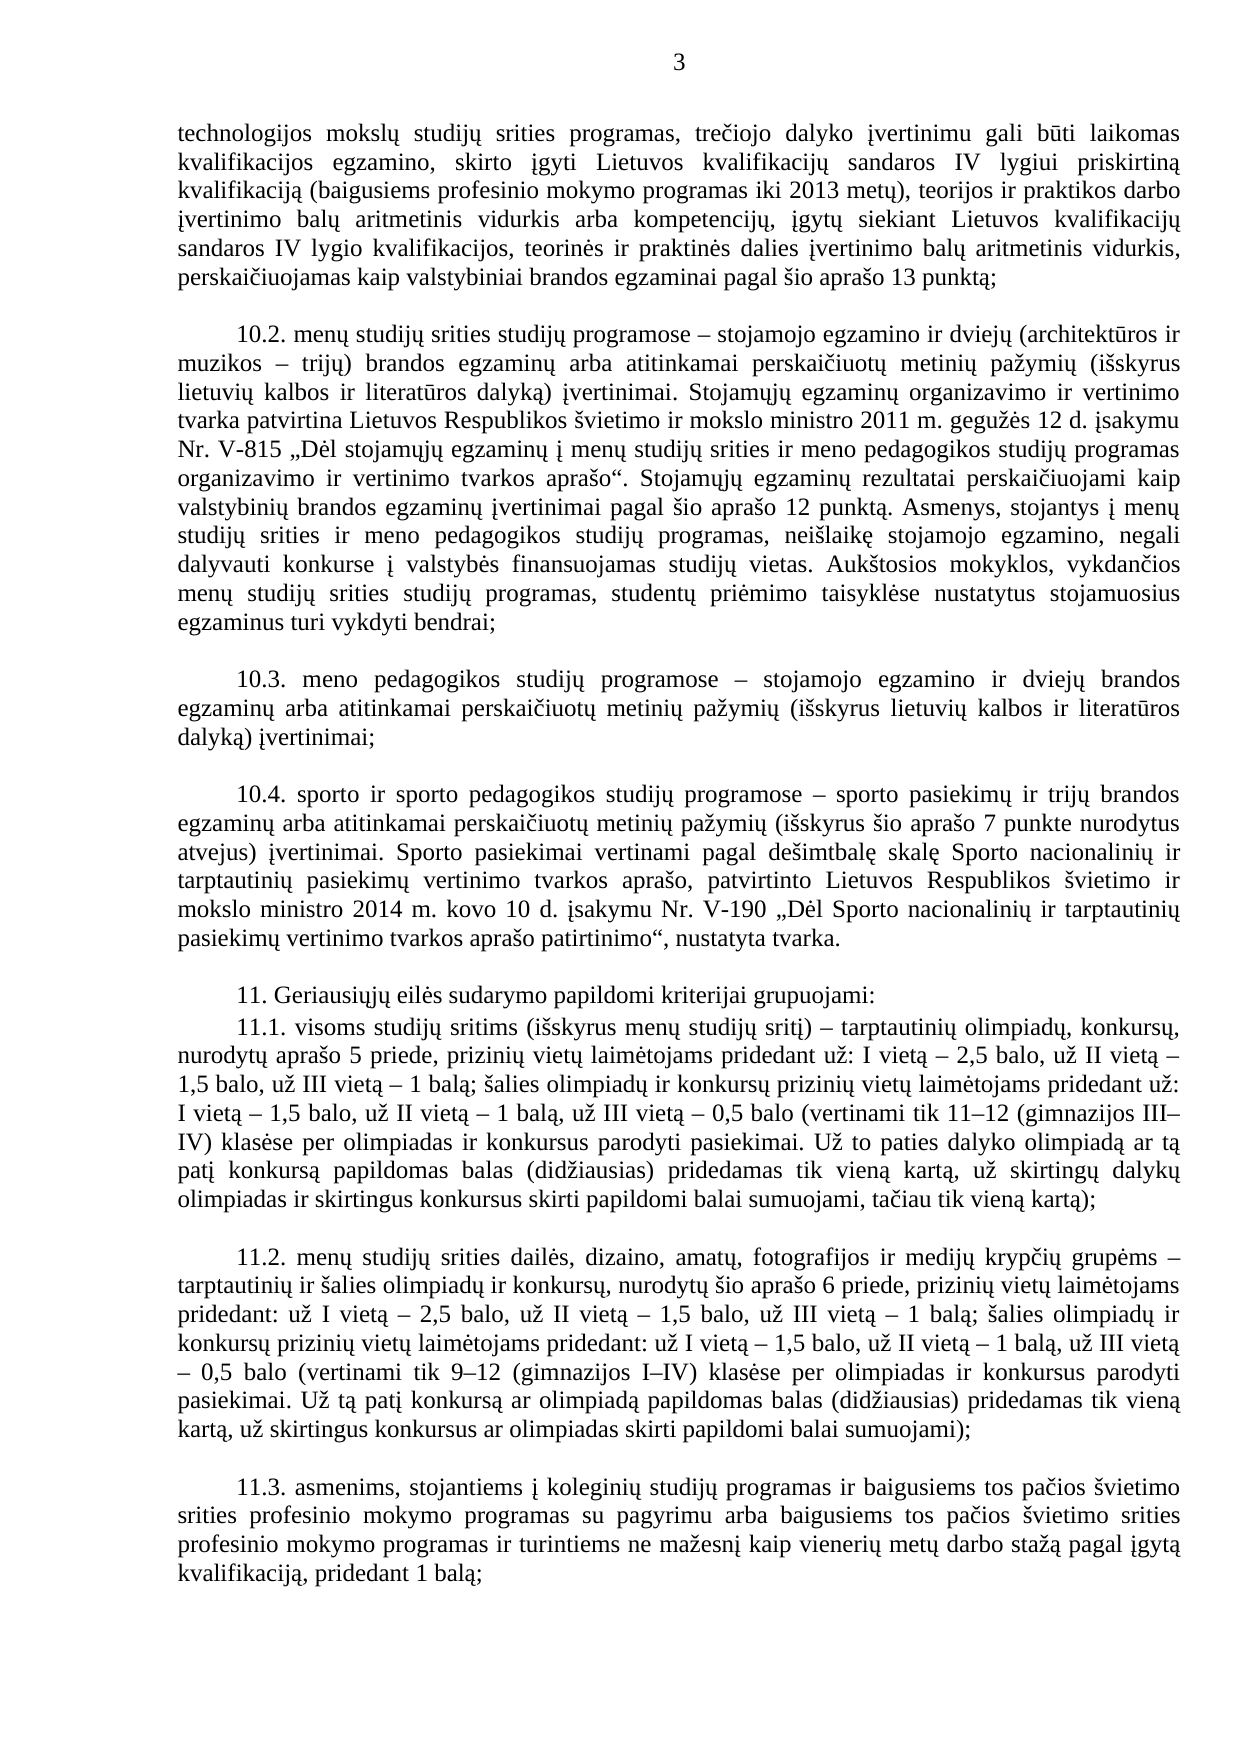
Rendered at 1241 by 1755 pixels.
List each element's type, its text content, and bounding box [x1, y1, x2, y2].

text technologijos mokslų studijų srities programas, trečiojo dalyko įvertinimu gali būti laikomas kvalifikacijos egzamino, skirto įgyti Lietuvos kvalifikacijų sandaros IV lygiui priskirtiną kvalifikaciją (baigusiems profesinio mokymo programas iki 2013 metų), teorijos ir praktikos darbo įvertinimo balų aritmetinis vidurkis arba kompetencijų, įgytų siekiant Lietuvos kvalifikacijų sandaros IV lygio kvalifikacijos, teorinės ir praktinės dalies įvertinimo balų aritmetinis vidurkis, perskaičiuojamas kaip valstybiniai brandos egzaminai pagal šio aprašo 13 punktą; [177, 118, 1181, 291]
text 10.2. menų studijų srities studijų programose – stojamojo egzamino ir dviejų (architektūros ir muzikos – trijų) brandos egzaminų arba atitinkamai perskaičiuotų metinių pažymių (išskyrus lietuvių kalbos ir literatūros dalyką) įvertinimai. Stojamųjų egzaminų organizavimo ir vertinimo tvarka patvirtina Lietuvos Respublikos švietimo ir mokslo ministro 2011 m. gegužės 12 d. įsakymu Nr. V-815 „Dėl stojamųjų egzaminų į menų studijų srities ir meno pedagogikos studijų programas organizavimo ir vertinimo tvarkos aprašo“. Stojamųjų egzaminų rezultatai perskaičiuojami kaip valstybinių brandos egzaminų įvertinimai pagal šio aprašo 12 punktą. Asmenys, stojantys į menų studijų srities ir meno pedagogikos studijų programas, neišlaikę stojamojo egzamino, negali dalyvauti konkurse į valstybės finansuojamas studijų vietas. Aukštosios mokyklos, vykdančios menų studijų srities studijų programas, studentų priėmimo taisyklėse nustatytus stojamuosius egzaminus turi vykdyti bendrai; [177, 319, 1181, 636]
text 10.3. meno pedagogikos studijų programose – stojamojo egzamino ir dviejų brandos egzaminų arba atitinkamai perskaičiuotų metinių pažymių (išskyrus lietuvių kalbos ir literatūros dalyką) įvertinimai; [177, 664, 1181, 751]
text 11.3. asmenims, stojantiems į koleginių studijų programas ir baigusiems tos pačios švietimo srities profesinio mokymo programas su pagyrimu arba baigusiems tos pačios švietimo srities profesinio mokymo programas ir turintiems ne mažesnį kaip vienerių metų darbo stažą pagal įgytą kvalifikaciją, pridedant 1 balą; [177, 1472, 1181, 1587]
text 10.4. sporto ir sporto pedagogikos studijų programose – sporto pasiekimų ir trijų brandos egzaminų arba atitinkamai perskaičiuotų metinių pažymių (išskyrus šio aprašo 7 punkte nurodytus atvejus) įvertinimai. Sporto pasiekimai vertinami pagal dešimtbalę skalę Sporto nacionalinių ir tarptautinių pasiekimų vertinimo tvarkos aprašo, patvirtinto Lietuvos Respublikos švietimo ir mokslo ministro 2014 m. kovo 10 d. įsakymu Nr. V-190 „Dėl Sporto nacionalinių ir tarptautinių pasiekimų vertinimo tvarkos aprašo patirtinimo“, nustatyta tvarka. [177, 779, 1181, 952]
text 11.2. menų studijų srities dailės, dizaino, amatų, fotografijos ir medijų krypčių grupėms – tarptautinių ir šalies olimpiadų ir konkursų, nurodytų šio aprašo 6 priede, prizinių vietų laimėtojams pridedant: už I vietą – 2,5 balo, už II vietą – 1,5 balo, už III vietą – 1 balą; šalies olimpiadų ir konkursų prizinių vietų laimėtojams pridedant: už I vietą – 1,5 balo, už II vietą – 1 balą, už III vietą – 0,5 balo (vertinami tik 9–12 (gimnazijos I–IV) klasėse per olimpiadas ir konkursus parodyti pasiekimai. Už tą patį konkursą ar olimpiadą papildomas balas (didžiausias) pridedamas tik vieną kartą, už skirtingus konkursus ar olimpiadas skirti papildomi balai sumuojami); [177, 1242, 1181, 1443]
text 11. Geriausiųjų eilės sudarymo papildomi kriterijai grupuojami: [177, 981, 1181, 1009]
text 11.1. visoms studijų sritims (išskyrus menų studijų sritį) – tarptautinių olimpiadų, konkursų, nurodytų aprašo 5 priede, prizinių vietų laimėtojams pridedant už: I vietą – 2,5 balo, už II vietą – 1,5 balo, už III vietą – 1 balą; šalies olimpiadų ir konkursų prizinių vietų laimėtojams pridedant už: I vietą – 1,5 balo, už II vietą – 1 balą, už III vietą – 0,5 balo (vertinami tik 11–12 (gimnazijos III–IV) klasėse per olimpiadas ir konkursus parodyti pasiekimai. Už to paties dalyko olimpiadą ar tą patį konkursą papildomas balas (didžiausias) pridedamas tik vieną kartą, už skirtingų dalykų olimpiadas ir skirtingus konkursus skirti papildomi balai sumuojami, tačiau tik vieną kartą); [177, 1012, 1181, 1213]
